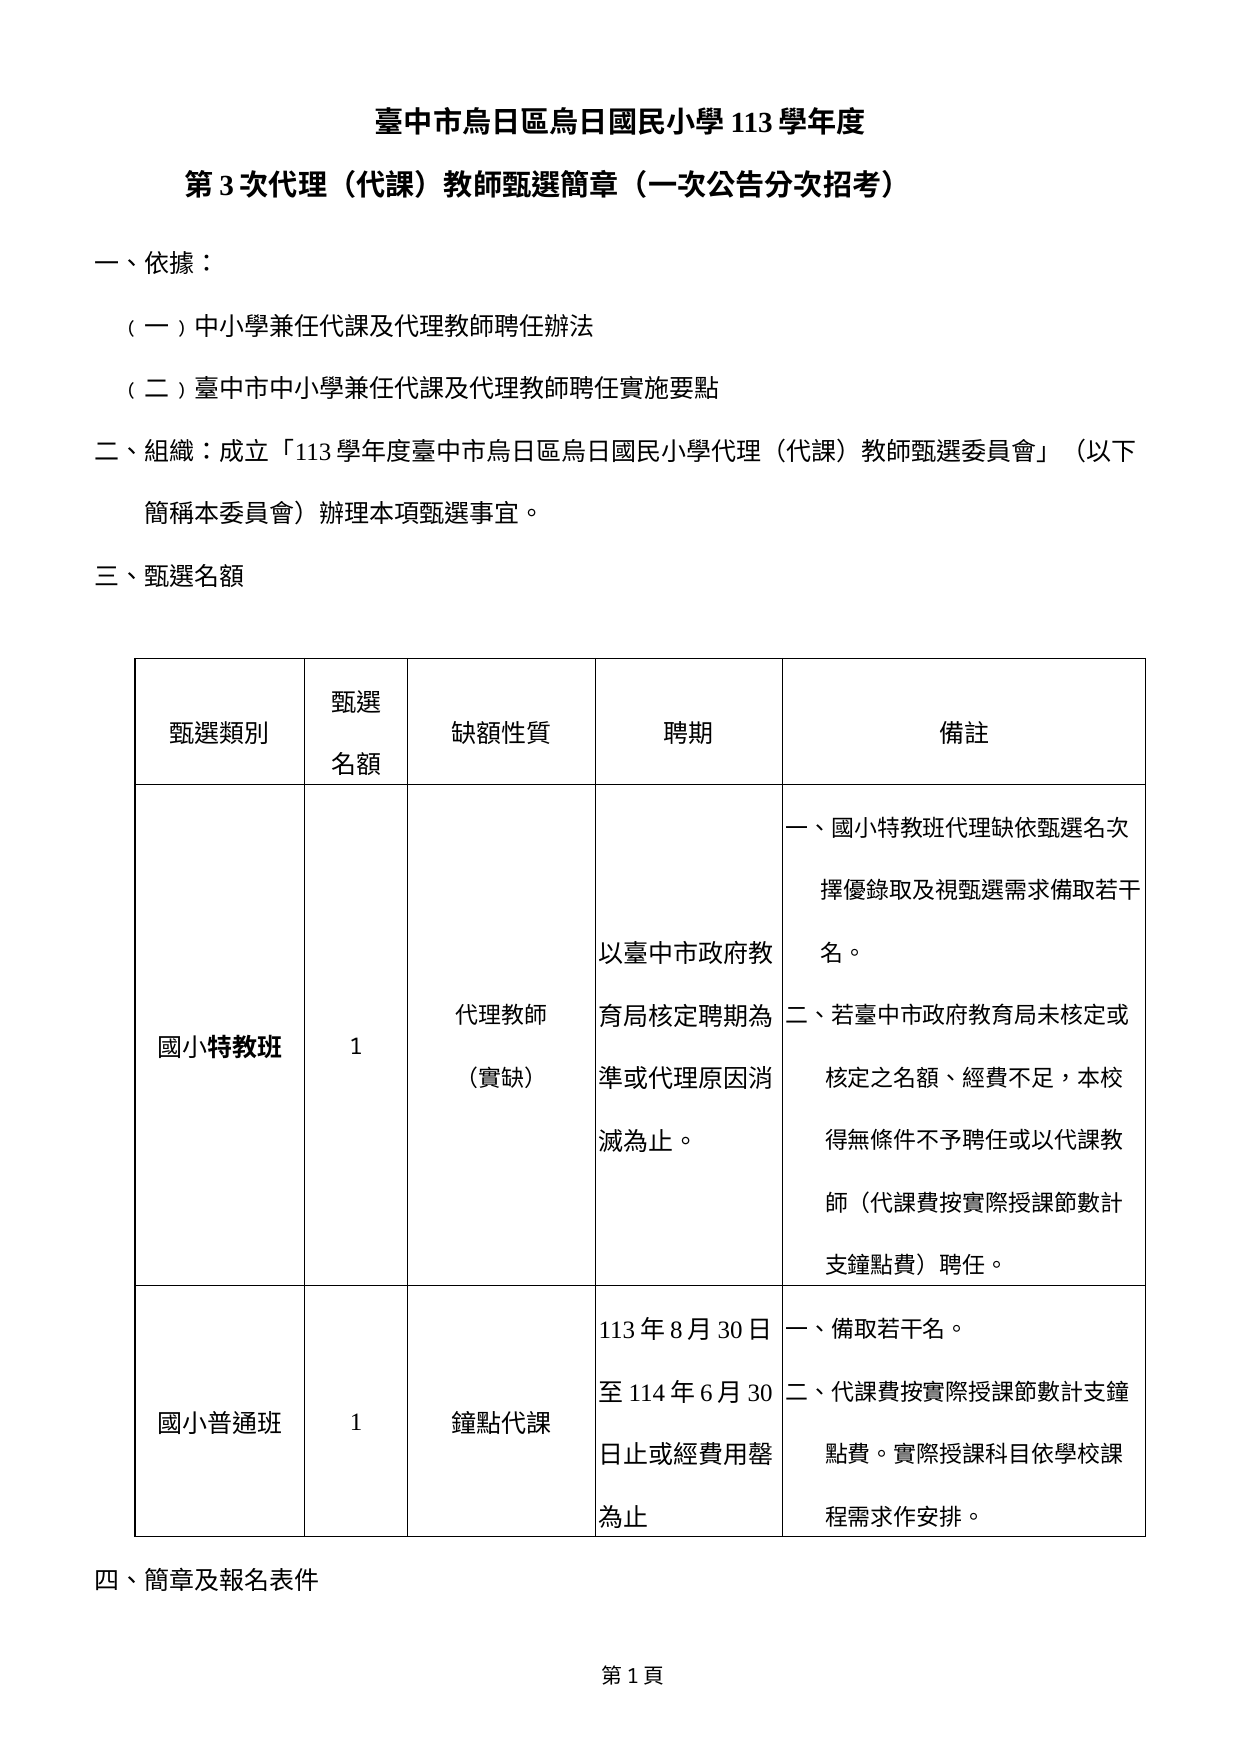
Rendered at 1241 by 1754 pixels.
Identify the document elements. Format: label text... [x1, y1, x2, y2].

text ﹙二﹚臺中市中小學兼任代課及代理教師聘任實施要點 [119, 345, 1146, 408]
table_cell 代理教師 （實缺） [408, 785, 595, 1285]
text 二、組織：成立「113學年度臺中市烏日區烏日國民小學代理（代課）教師甄選委員會」（以下簡稱本委員會）辦理本項甄選事宜。 [94, 408, 1146, 533]
table_header 缺額性質 [408, 659, 595, 784]
table_header 甄選類別 [136, 659, 304, 784]
text 四、簡章及報名表件 [94, 1537, 1146, 1599]
table_cell 國小普通班 [136, 1286, 304, 1536]
text 一、依據： [94, 220, 1146, 283]
table_cell 一、國小特教班代理缺依甄選名次擇優錄取及視甄選需求備取若干名。 二、若臺中市政府教育局未核定或核定之名額、經費不足，本校得無條件不予聘任或以代課教師（代課費按實際授課節數計支鐘點費）聘任。 [783, 785, 1145, 1285]
text 臺中市烏日區烏日國民小學113學年度 [94, 78, 1146, 141]
table_cell 1 [305, 785, 407, 1285]
table_header 備註 [783, 659, 1145, 784]
table_cell 國小特教班 [136, 785, 304, 1285]
text 三、甄選名額 [94, 533, 1146, 595]
table_cell 一、備取若干名。 二、代課費按實際授課節數計支鐘點費。實際授課科目依學校課程需求作安排。 [783, 1286, 1145, 1536]
text ﹙一﹚中小學兼任代課及代理教師聘任辦法 [119, 283, 1146, 345]
table_cell 以臺中市政府教育局核定聘期為準或代理原因消滅為止。 [596, 785, 782, 1285]
table_cell 113年8月30日至114年6月30日止或經費用罄為止 [596, 1286, 782, 1536]
text 第3次代理（代課）教師甄選簡章（一次公告分次招考） [94, 141, 1146, 203]
table_cell 1 [305, 1286, 407, 1536]
table_cell 鐘點代課 [408, 1286, 595, 1536]
table_header 甄選 名額 [305, 659, 407, 784]
table_header 聘期 [596, 659, 782, 784]
